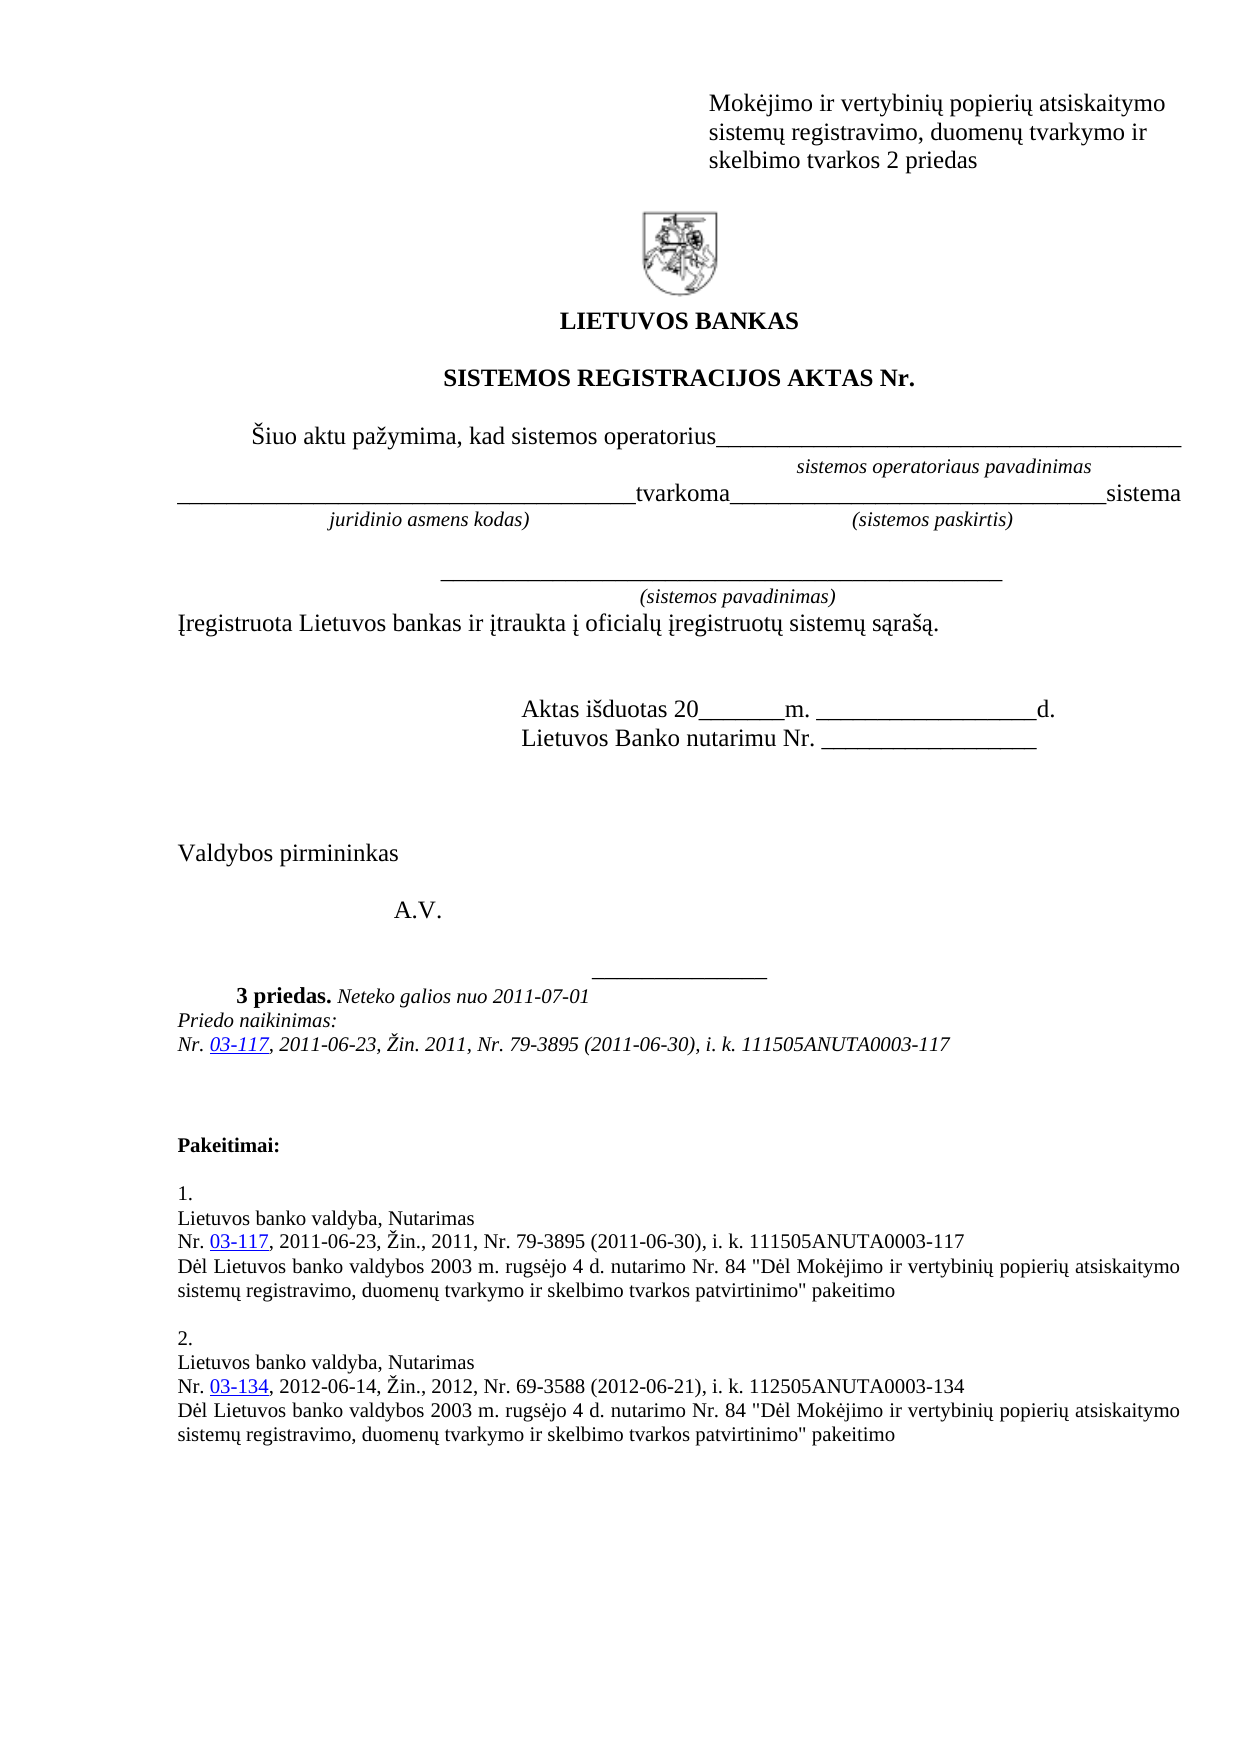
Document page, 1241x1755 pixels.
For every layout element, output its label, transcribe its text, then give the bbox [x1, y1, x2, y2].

text Nr. 03-117, 2011-06-23, Žin. 2011, Nr. 79-3895 (2011-06-30), i. k. 111505ANUTA0003-117 [177, 1032, 1181, 1056]
text Priedo naikinimas: [177, 1008, 1181, 1032]
text 1. [177, 1181, 1181, 1205]
text Valdybos pirmininkas [177, 838, 1181, 867]
text (sistemos pavadinimas) [177, 584, 1181, 608]
text Įregistruota Lietuvos bankas ir įtraukta į oficialų įregistruotų sistemų sąrašą. [177, 608, 1181, 637]
text ______________ [177, 953, 1181, 982]
text Pakeitimai: [177, 1133, 1181, 1157]
text Nr. 03-117, 2011-06-23, Žin., 2011, Nr. 79-3895 (2011-06-30), i. k. 111505ANUTA0003-117 [177, 1229, 1181, 1253]
text Lietuvos banko valdyba, Nutarimas [177, 1350, 1181, 1374]
text skelbimo tvarkos 2 priedas [177, 145, 1181, 174]
text Lietuvos Banko nutarimu Nr. [177, 723, 1181, 752]
text Dėl Lietuvos banko valdybos 2003 m. rugsėjo 4 d. nutarimo Nr. 84 "Dėl Mokėjimo ir vertybinių popierių atsiskaitymo sistemų registravimo, duomenų tvarkymo ir skelbimo tvarkos patvirtinimo" pakeitimo [177, 1253, 1181, 1302]
text LIETUVOS BANKAS [177, 306, 1181, 335]
text Mokėjimo ir vertybinių popierių atsiskaitymo [177, 88, 1181, 117]
text Nr. 03-134, 2012-06-14, Žin., 2012, Nr. 69-3588 (2012-06-21), i. k. 112505ANUTA0003-134 [177, 1374, 1181, 1398]
text Šiuo aktu pažymima, kad sistemos operatorius [177, 421, 1181, 450]
text 3 priedas. Neteko galios nuo 2011-07-01 [177, 982, 1181, 1008]
text SISTEMOS REGISTRACIJOS AKTAS Nr. [177, 363, 1181, 392]
text Lietuvos banko valdyba, Nutarimas [177, 1205, 1181, 1229]
text tvarkoma sistema [177, 478, 1181, 507]
text 2. [177, 1326, 1181, 1350]
text sistemų registravimo, duomenų tvarkymo ir [177, 117, 1181, 145]
text A.V. [177, 896, 1181, 924]
text juridinio asmens kodas) (sistemos paskirtis) [177, 507, 1181, 531]
text Dėl Lietuvos banko valdybos 2003 m. rugsėjo 4 d. nutarimo Nr. 84 "Dėl Mokėjimo ir vertybinių popierių atsiskaitymo sistemų registravimo, duomenų tvarkymo ir skelbimo tvarkos patvirtinimo" pakeitimo [177, 1398, 1181, 1446]
text Aktas išduotas 20 m. d. [177, 694, 1181, 723]
text sistemos operatoriaus pavadinimas [177, 450, 1181, 478]
